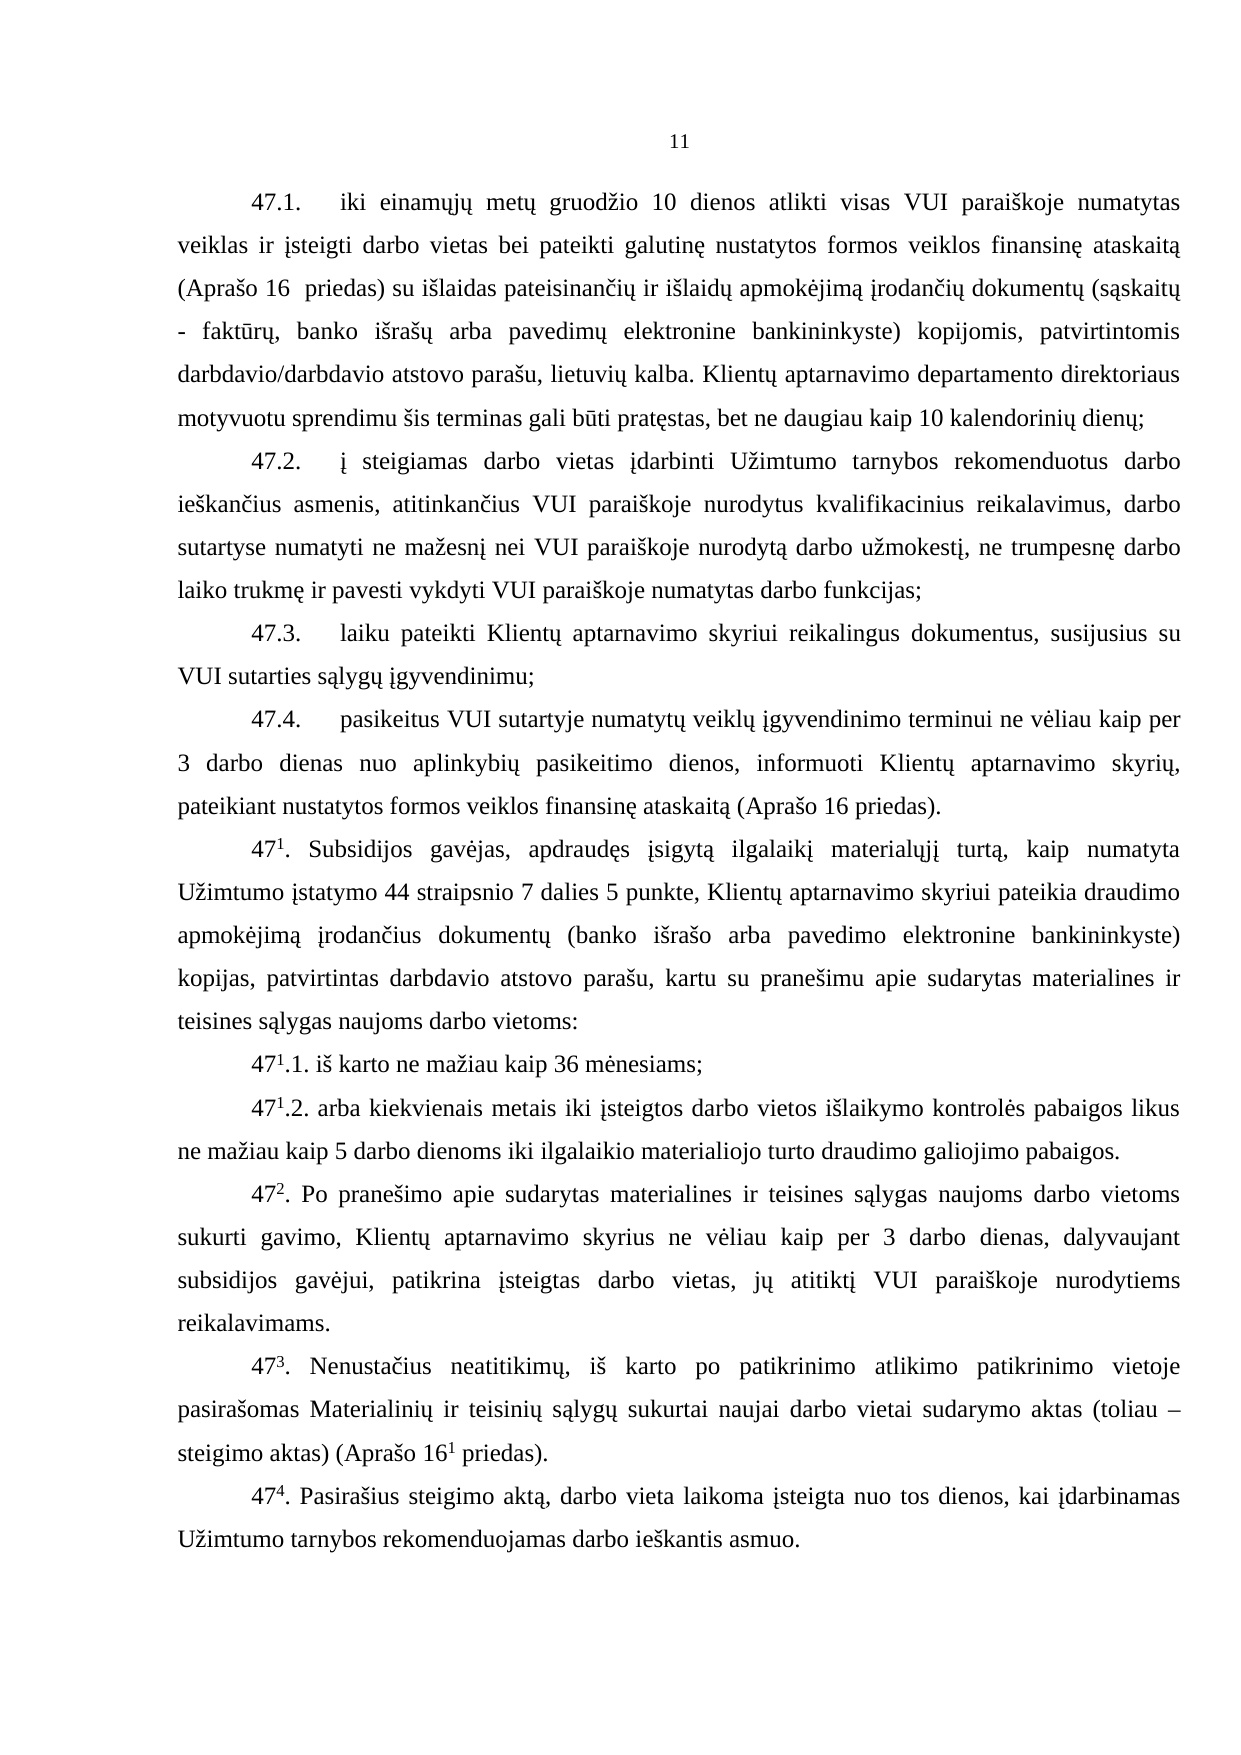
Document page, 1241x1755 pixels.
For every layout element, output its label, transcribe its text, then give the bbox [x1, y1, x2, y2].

text 47.4. pasikeitus VUI sutartyje numatytų veiklų įgyvendinimo terminui ne vėliau kaip per 3 darbo dienas nuo aplinkybių pasikeitimo dienos, informuoti Klientų aptarnavimo skyrių, pateikiant nustatytos formos veiklos finansinę ataskaitą (Aprašo 16 priedas). [177, 704, 1181, 819]
text 471. Subsidijos gavėjas, apdraudęs įsigytą ilgalaikį materialųjį turtą, kaip numatyta Užimtumo įstatymo 44 straipsnio 7 dalies 5 punkte, Klientų aptarnavimo skyriui pateikia draudimo apmokėjimą įrodančius dokumentų (banko išrašo arba pavedimo elektronine bankininkyste) kopijas, patvirtintas darbdavio atstovo parašu, kartu su pranešimu apie sudarytas materialines ir teisines sąlygas naujoms darbo vietoms: [177, 834, 1181, 1035]
text 47.2. į steigiamas darbo vietas įdarbinti Užimtumo tarnybos rekomenduotus darbo ieškančius asmenis, atitinkančius VUI paraiškoje nurodytus kvalifikacinius reikalavimus, darbo sutartyse numatyti ne mažesnį nei VUI paraiškoje nurodytą darbo užmokestį, ne trumpesnę darbo laiko trukmę ir pavesti vykdyti VUI paraiškoje numatytas darbo funkcijas; [177, 446, 1181, 604]
text 47.3. laiku pateikti Klientų aptarnavimo skyriui reikalingus dokumentus, susijusius su VUI sutarties sąlygų įgyvendinimu; [177, 618, 1181, 690]
text 474. Pasirašius steigimo aktą, darbo vieta laikoma įsteigta nuo tos dienos, kai įdarbinamas Užimtumo tarnybos rekomenduojamas darbo ieškantis asmuo. [177, 1481, 1181, 1553]
text 47.1. iki einamųjų metų gruodžio 10 dienos atlikti visas VUI paraiškoje numatytas veiklas ir įsteigti darbo vietas bei pateikti galutinę nustatytos formos veiklos finansinę ataskaitą (Aprašo 16 priedas) su išlaidas pateisinančių ir išlaidų apmokėjimą įrodančių dokumentų (sąskaitų - faktūrų, banko išrašų arba pavedimų elektronine bankininkyste) kopijomis, patvirtintomis darbdavio/darbdavio atstovo parašu, lietuvių kalba. Klientų aptarnavimo departamento direktoriaus motyvuotu sprendimu šis terminas gali būti pratęstas, bet ne daugiau kaip 10 kalendorinių dienų; [177, 187, 1181, 431]
text 471.2. arba kiekvienais metais iki įsteigtos darbo vietos išlaikymo kontrolės pabaigos likus ne mažiau kaip 5 darbo dienoms iki ilgalaikio materialiojo turto draudimo galiojimo pabaigos. [177, 1093, 1181, 1164]
text 472. Po pranešimo apie sudarytas materialines ir teisines sąlygas naujoms darbo vietoms sukurti gavimo, Klientų aptarnavimo skyrius ne vėliau kaip per 3 darbo dienas, dalyvaujant subsidijos gavėjui, patikrina įsteigtas darbo vietas, jų atitiktį VUI paraiškoje nurodytiems reikalavimams. [177, 1179, 1181, 1337]
text 473. Nenustačius neatitikimų, iš karto po patikrinimo atlikimo patikrinimo vietoje pasirašomas Materialinių ir teisinių sąlygų sukurtai naujai darbo vietai sudarymo aktas (toliau – steigimo aktas) (Aprašo 161 priedas). [177, 1351, 1181, 1466]
text 471.1. iš karto ne mažiau kaip 36 mėnesiams; [177, 1049, 1181, 1078]
